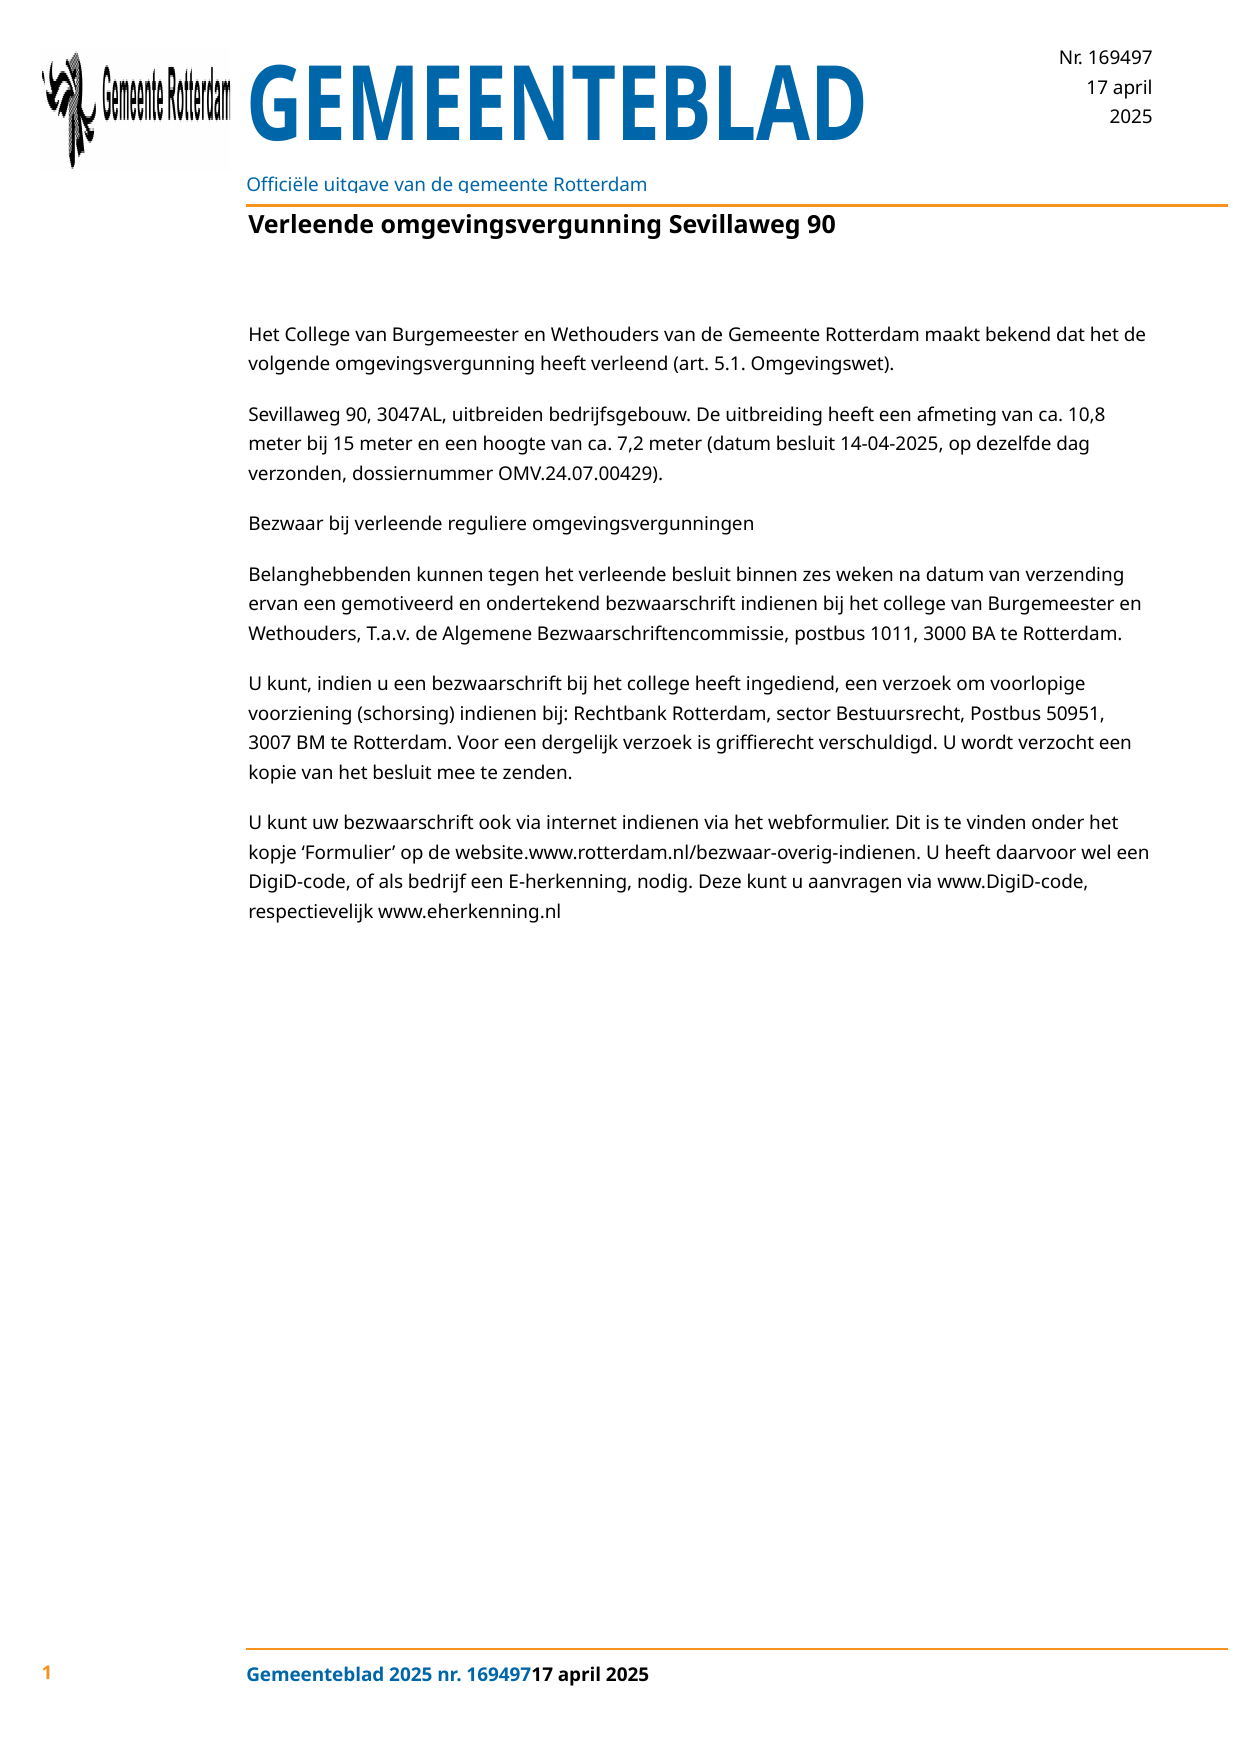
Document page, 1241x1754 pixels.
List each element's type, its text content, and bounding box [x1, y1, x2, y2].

text Bezwaar bij verleende reguliere omgevingsvergunningen [248, 510, 1152, 536]
text Het College van Burgemeester en Wethouders van de Gemeente Rotterdam maakt bekend dat het de volgende omgevingsvergunning heeft verleend (art. 5.1. Omgevingswet). [248, 321, 1152, 376]
text U kunt, indien u een bezwaarschrift bij het college heeft ingediend, een verzoek om voorlopige voorziening (schorsing) indienen bij: Rechtbank Rotterdam, sector Bestuursrecht, Postbus 50951, 3007 BM te Rotterdam. Voor een dergelijk verzoek is griffierecht verschuldigd. U wordt verzocht een kopie van het besluit mee te zenden. [248, 670, 1152, 785]
picture [41, 47, 231, 172]
text Sevillaweg 90, 3047AL, uitbreiden bedrijfsgebouw. De uitbreiding heeft een afmeting van ca. 10,8 meter bij 15 meter en een hoogte van ca. 7,2 meter (datum besluit 14-04-2025, op dezelfde dag verzonden, dossiernummer OMV.24.07.00429). [248, 401, 1152, 486]
text U kunt uw bezwaarschrift ook via internet indienen via het webformulier. Dit is te vinden onder het kopje ‘Formulier’ op de website.www.rotterdam.nl/bezwaar-overig-indienen. U heeft daarvoor wel een DigiD-code, of als bedrijf een E-herkenning, nodig. Deze kunt u aanvragen via www.DigiD-code, respectievelijk www.eherkenning.nl [248, 809, 1152, 924]
text Belanghebbenden kunnen tegen het verleende besluit binnen zes weken na datum van verzending ervan een gemotiveerd en ondertekend bezwaarschrift indienen bij het college van Burgemeester en Wethouders, T.a.v. de Algemene Bezwaarschriftencommissie, postbus 1011, 3000 BA te Rotterdam. [248, 561, 1152, 646]
text Verleende omgevingsvergunning Sevillaweg 90 [248, 207, 1152, 241]
